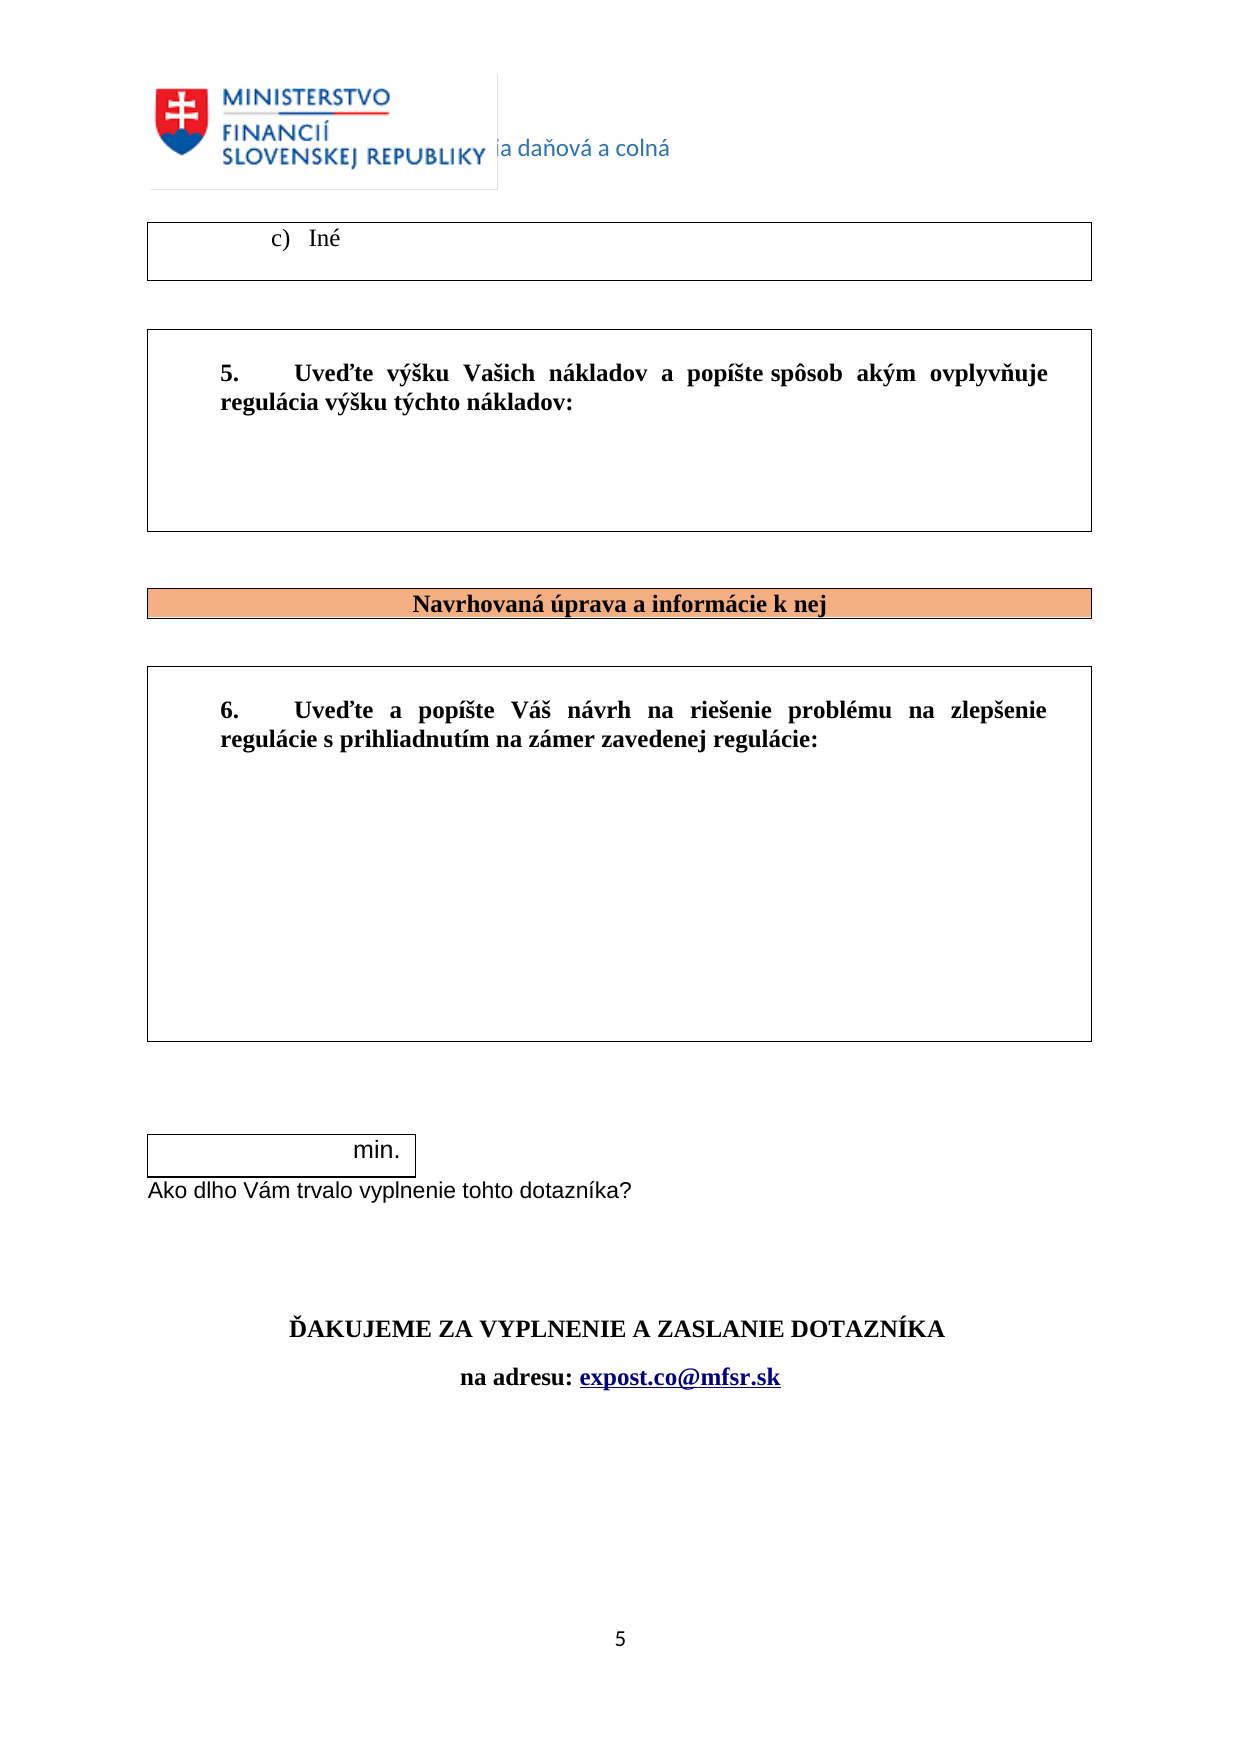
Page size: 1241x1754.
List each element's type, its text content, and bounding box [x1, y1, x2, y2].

table_header min. [148, 1135, 415, 1176]
text na adresu: expost.co@mfsr.sk [148, 1362, 1093, 1391]
text ĎAKUJEME ZA VYPLNENIE A ZASLANIE DOTAZNÍKA [148, 1314, 1093, 1343]
table_header Navrhovaná úprava a informácie k nej [148, 589, 1091, 617]
table_header Uveďte a popíšte Váš návrh na riešenie problému na zlepšenie regulácie s prihliadnutím na zámer zavedenej regulácie: [148, 667, 1091, 1041]
table_header Ak nie je pre Vás súčasné znenie regulácie vyhovujúce, uveďte dôvody: Ekonomické náklady Časové náklady Iné [148, 223, 1091, 280]
table_header Uveďte výšku Vašich nákladov a popíšte spôsob akým ovplyvňuje regulácia výšku týchto nákladov: [148, 330, 1091, 531]
text Ako dlho Vám trvalo vyplnenie tohto dotazníka? [148, 1177, 1093, 1204]
